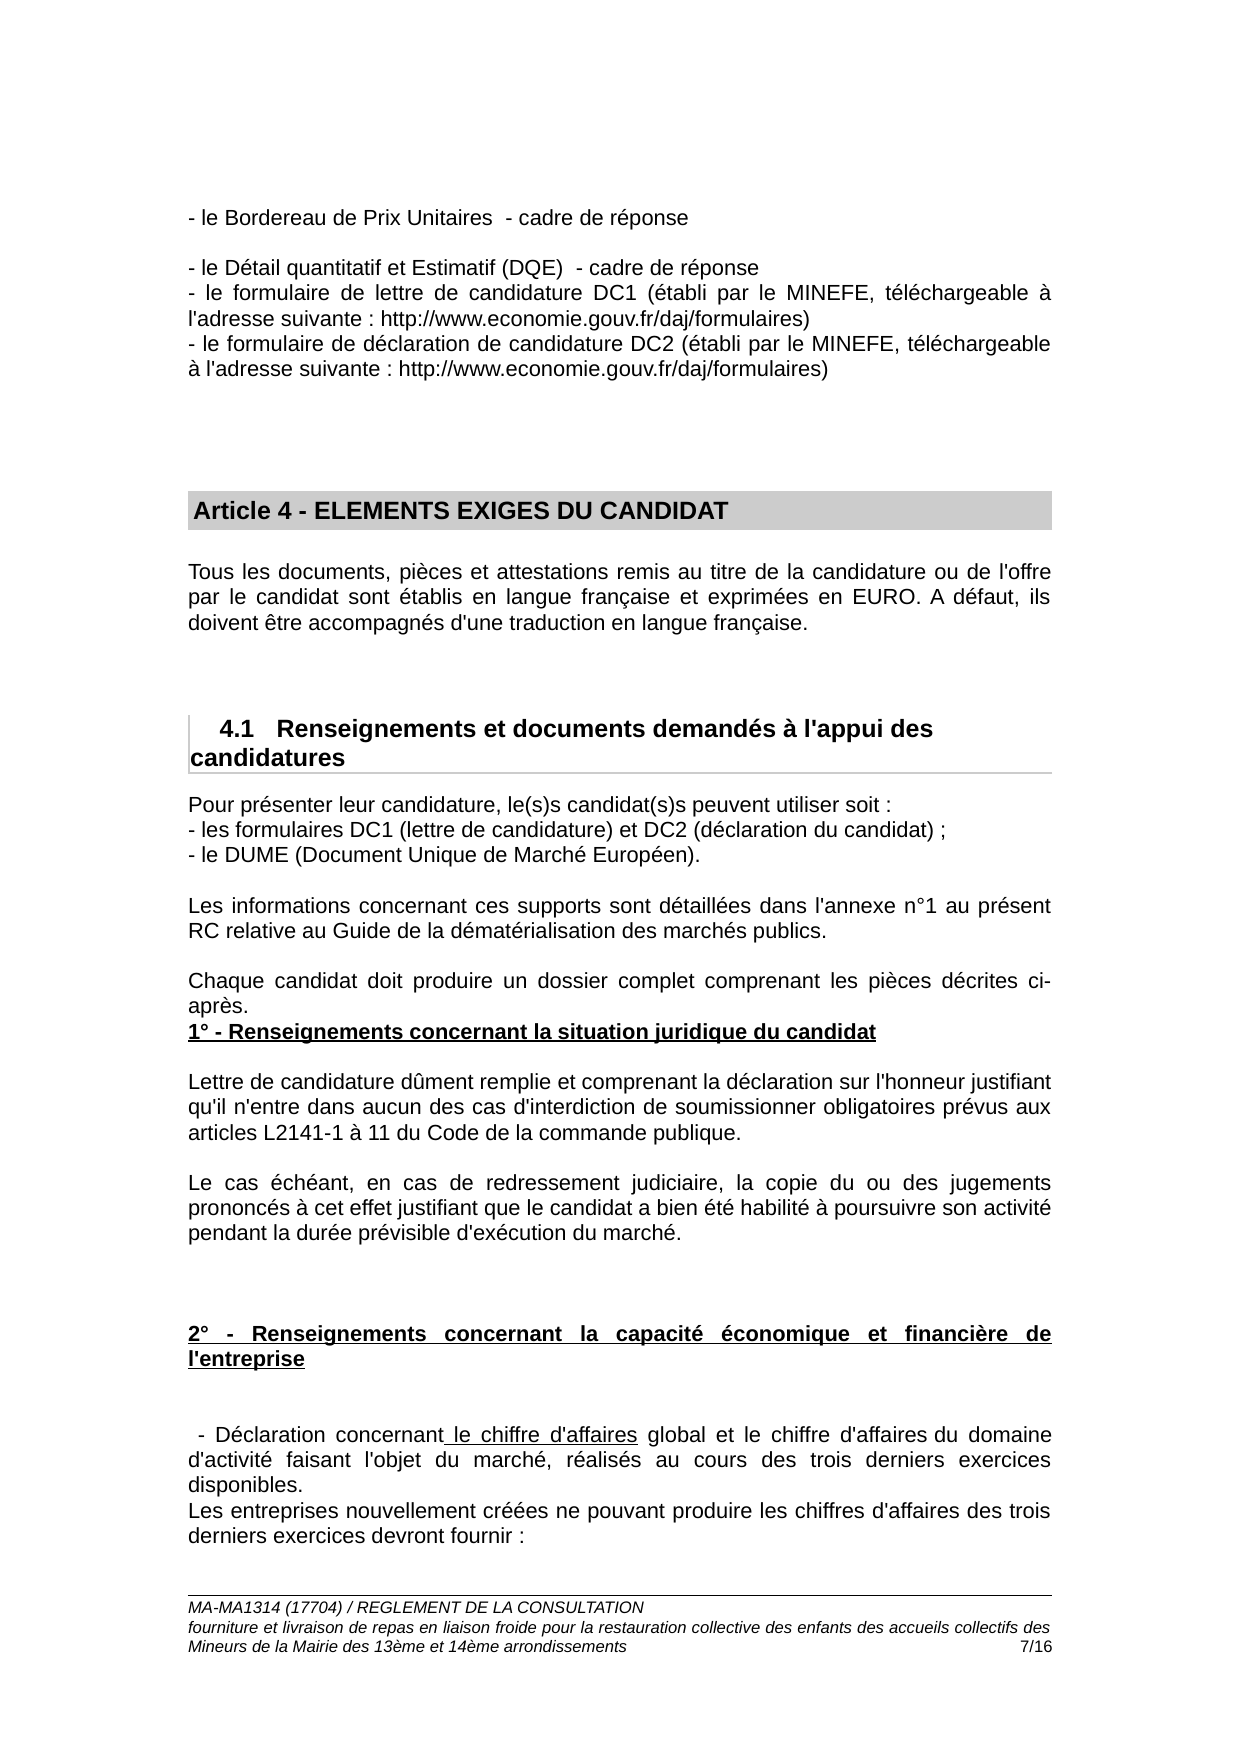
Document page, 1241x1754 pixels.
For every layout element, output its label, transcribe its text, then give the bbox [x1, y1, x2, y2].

text Les entreprises nouvellement créées ne pouvant produire les chiffres d'affaires des trois derniers exercices devront fournir : [188, 1498, 1052, 1548]
text Pour présenter leur candidature, le(s)s candidat(s)s peuvent utiliser soit : [188, 792, 1052, 817]
subtitle Renseignements et documents demandés à l'appui des candidatures [188, 714, 1052, 772]
text - le Bordereau de Prix Unitaires - cadre de réponse [188, 204, 1052, 230]
text Lettre de candidature dûment remplie et comprenant la déclaration sur l'honneur justifiant qu'il n'entre dans aucun des cas d'interdiction de soumissionner obligatoires prévus aux articles L2141-1 à 11 du Code de la commande publique. [188, 1069, 1052, 1145]
text Chaque candidat doit produire un dossier complet comprenant les pièces décrites ci-après. [188, 968, 1052, 1019]
subtitle ELEMENTS EXIGES DU CANDIDAT [190, 493, 1050, 527]
text - les formulaires DC1 (lettre de candidature) et DC2 (déclaration du candidat) ; [188, 817, 1052, 842]
text l'entreprise [188, 1344, 1052, 1372]
text - le formulaire de déclaration de candidature DC2 (établi par le MINEFE, téléchargeable à l'adresse suivante : http://www.economie.gouv.fr/daj/formulaires) [188, 331, 1052, 381]
text - le DUME (Document Unique de Marché Européen). [188, 842, 1052, 867]
text - le formulaire de lettre de candidature DC1 (établi par le MINEFE, téléchargeable à l'adresse suivante : http://www.economie.gouv.fr/daj/formulaires) [188, 280, 1052, 331]
text 2° - Renseignements concernant la capacité économique et financière de [188, 1321, 1052, 1343]
text 1° - Renseignements concernant la situation juridique du candidat [188, 1019, 1052, 1044]
text Tous les documents, pièces et attestations remis au titre de la candidature ou de l'offre par le candidat sont établis en langue française et exprimées en EURO. A défaut, ils doivent être accompagnés d'une traduction en langue française. [188, 559, 1052, 634]
text - Déclaration concernant le chiffre d'affaires global et le chiffre d'affaires du domaine d'activité faisant l'objet du marché, réalisés au cours des trois derniers exercices disponibles. [188, 1422, 1052, 1498]
text Le cas échéant, en cas de redressement judiciaire, la copie du ou des jugements prononcés à cet effet justifiant que le candidat a bien été habilité à poursuivre son activité pendant la durée prévisible d'exécution du marché. [188, 1170, 1052, 1246]
text - le Détail quantitatif et Estimatif (DQE) - cadre de réponse [188, 255, 1052, 280]
text Les informations concernant ces supports sont détaillées dans l'annexe n°1 au présent RC relative au Guide de la dématérialisation des marchés publics. [188, 893, 1052, 943]
